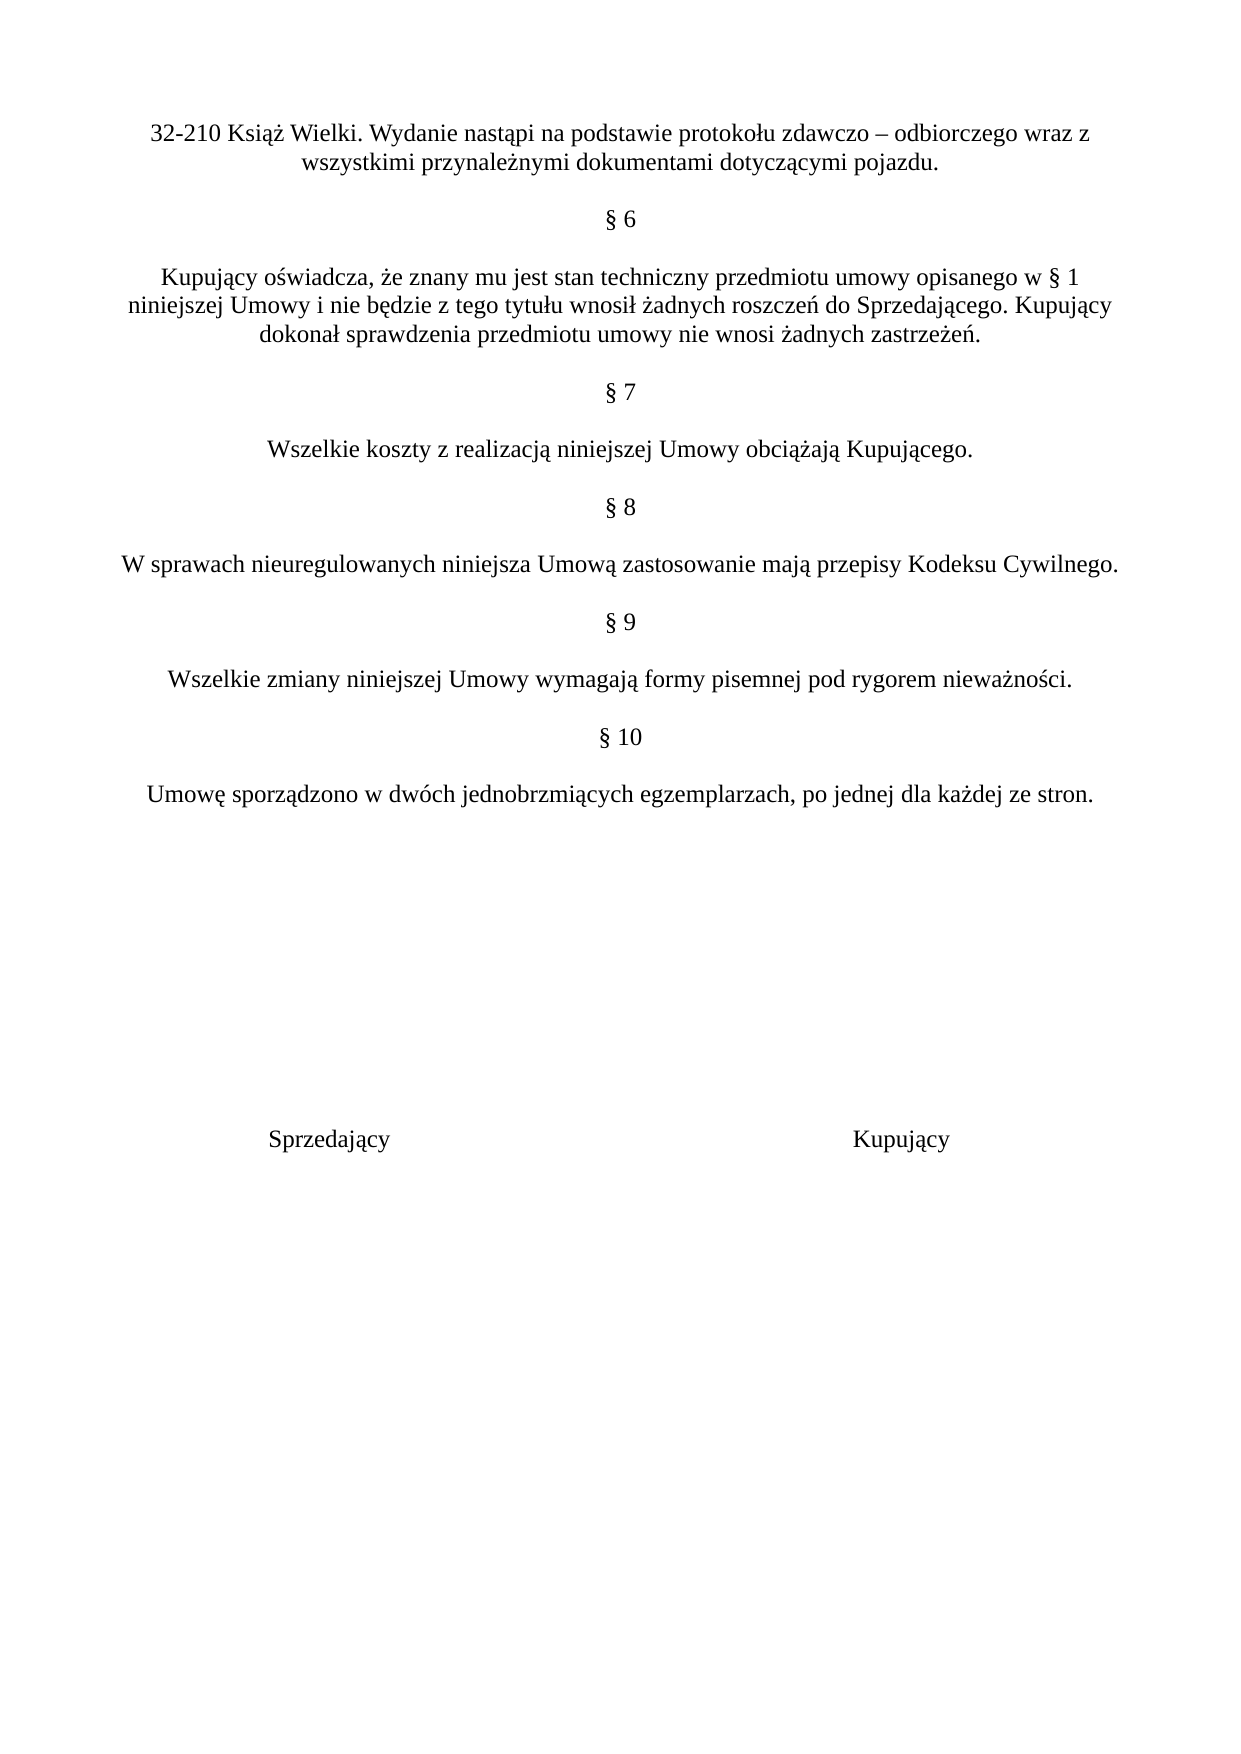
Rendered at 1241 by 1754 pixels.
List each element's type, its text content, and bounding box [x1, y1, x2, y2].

text Wszelkie zmiany niniejszej Umowy wymagają formy pisemnej pod rygorem nieważności. [118, 664, 1122, 693]
text § 7 [118, 377, 1122, 406]
text § 10 [118, 722, 1122, 751]
text Umowę sporządzono w dwóch jednobrzmiących egzemplarzach, po jednej dla każdej ze stron. [118, 779, 1122, 808]
text Sprzedający Kupujący [118, 1124, 1122, 1153]
text W sprawach nieuregulowanych niniejsza Umową zastosowanie mają przepisy Kodeksu Cywilnego. [118, 549, 1122, 578]
text § 6 [118, 204, 1122, 233]
text Kupujący oświadcza, że znany mu jest stan techniczny przedmiotu umowy opisanego w § 1 niniejszej Umowy i nie będzie z tego tytułu wnosił żadnych roszczeń do Sprzedającego. Kupujący dokonał sprawdzenia przedmiotu umowy nie wnosi żadnych zastrzeżeń. [118, 262, 1122, 348]
text 32-210 Książ Wielki. Wydanie nastąpi na podstawie protokołu zdawczo – odbiorczego wraz z wszystkimi przynależnymi dokumentami dotyczącymi pojazdu. [118, 118, 1122, 176]
text § 8 [118, 492, 1122, 521]
text Wszelkie koszty z realizacją niniejszej Umowy obciążają Kupującego. [118, 434, 1122, 463]
text § 9 [118, 607, 1122, 636]
